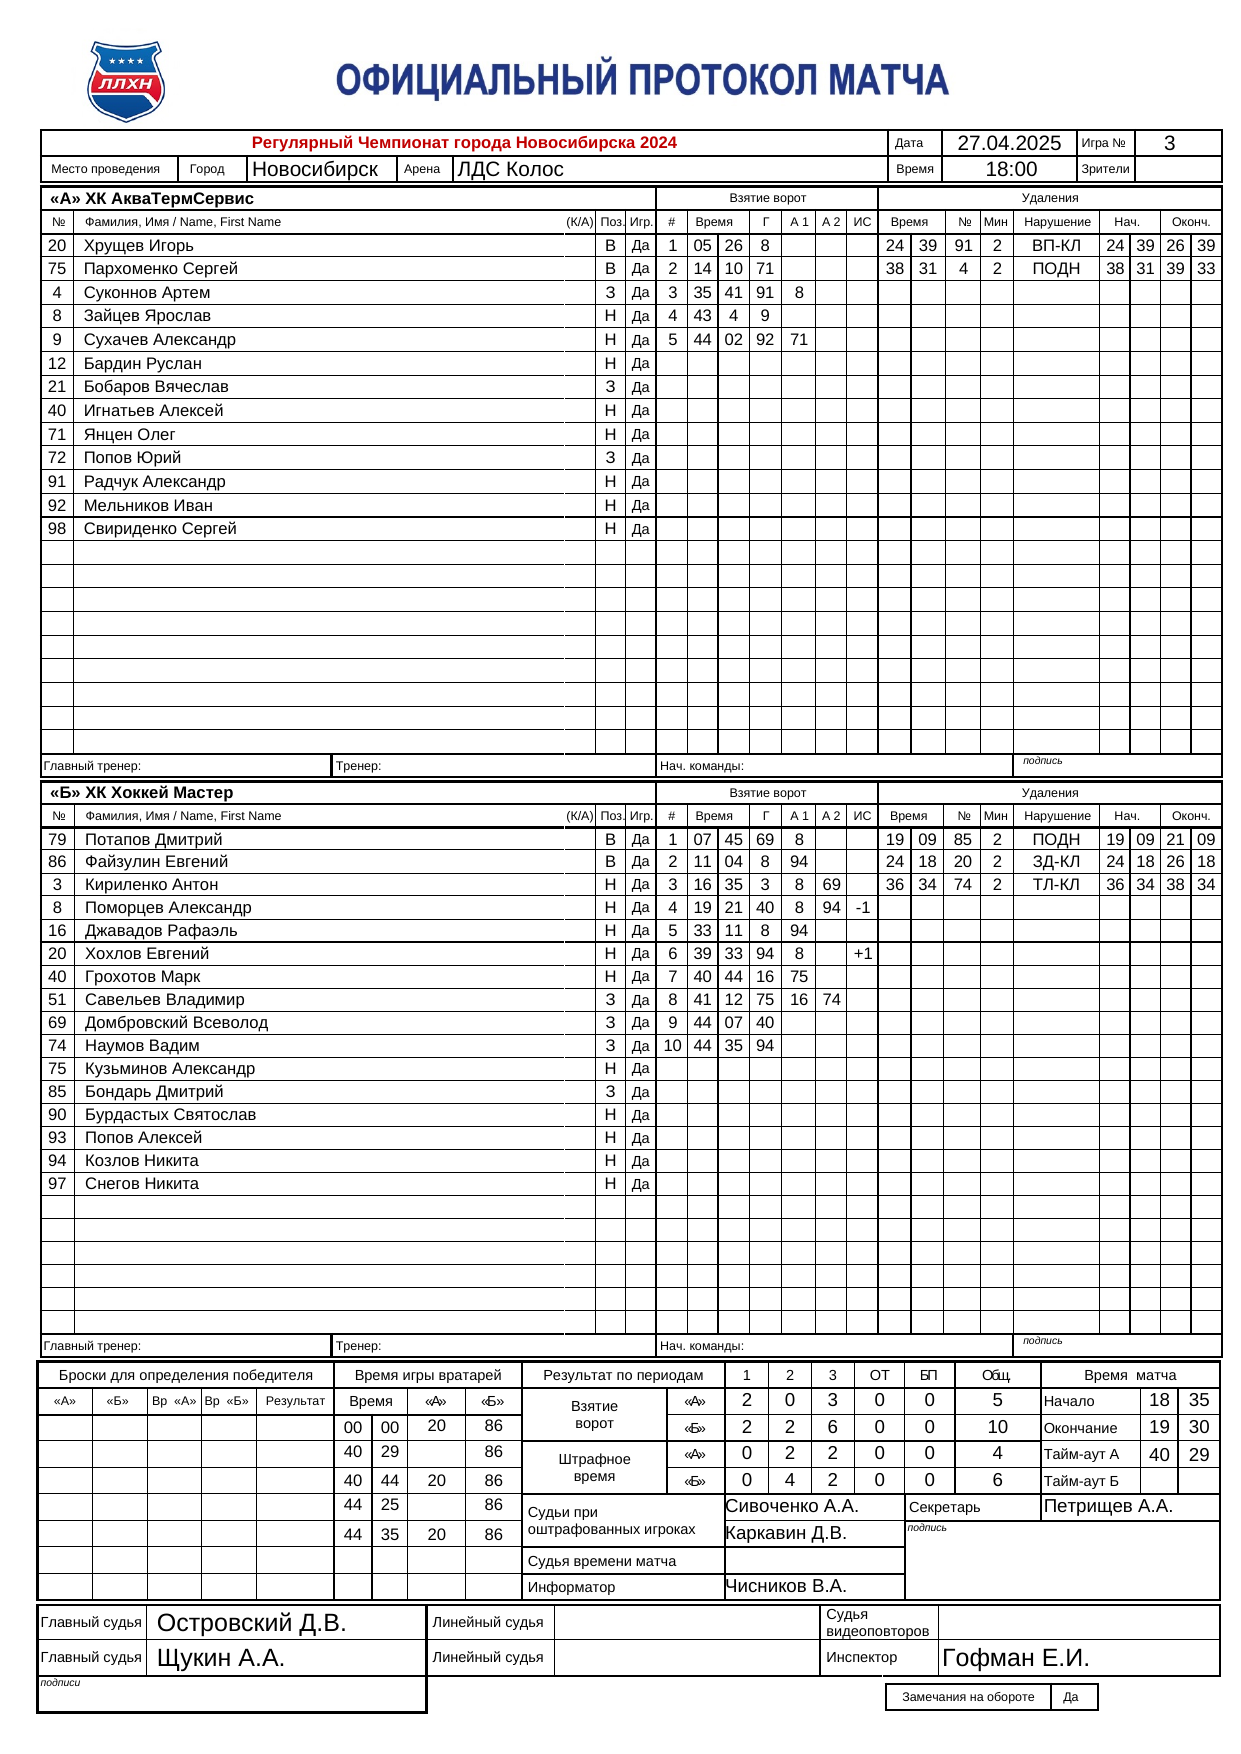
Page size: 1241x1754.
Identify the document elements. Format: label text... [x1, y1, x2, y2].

table_cell [565, 1104, 595, 1126]
table_cell [1131, 1150, 1160, 1172]
table_cell [782, 352, 815, 374]
table_cell [39, 1574, 92, 1599]
table_cell [847, 588, 877, 611]
table_cell [657, 1219, 687, 1241]
table_cell 8 [42, 305, 73, 327]
table_cell [912, 1196, 943, 1218]
table_cell [981, 989, 1013, 1011]
table_cell Да [626, 1035, 655, 1057]
table_cell Бондарь Дмитрий [75, 1081, 564, 1103]
table_cell [912, 920, 943, 941]
table_header Да [1052, 1685, 1097, 1709]
table_cell [626, 1311, 655, 1333]
table_cell [816, 943, 846, 964]
table_cell [981, 1081, 1013, 1103]
table_cell Н [596, 966, 625, 987]
table_header Время матча [1042, 1363, 1219, 1387]
table_cell [816, 1081, 846, 1103]
table_cell [847, 920, 877, 941]
table_cell 12 [42, 352, 73, 374]
table_cell Н [596, 470, 625, 493]
table_cell 86 [466, 1494, 521, 1520]
table_cell [816, 1311, 846, 1333]
table_cell Савельев Владимир [75, 989, 564, 1011]
table_cell Нарушение [1014, 805, 1099, 826]
table_cell Да [626, 423, 655, 445]
table_cell 2 [981, 850, 1013, 872]
table_cell Главный тренер: [42, 1335, 330, 1356]
table_cell [750, 636, 781, 658]
table_cell [1014, 1173, 1099, 1195]
table_cell [39, 1468, 92, 1493]
table_cell [148, 1574, 201, 1599]
table_cell [816, 1058, 846, 1079]
table_cell Да [626, 328, 655, 351]
table_cell [688, 1104, 717, 1126]
table_cell [596, 1288, 625, 1310]
table_cell [657, 518, 687, 540]
table_cell 6 [657, 943, 687, 964]
table_cell [657, 1288, 687, 1310]
table_cell 86 [466, 1547, 521, 1573]
table_cell [750, 518, 781, 540]
table_cell [1161, 494, 1190, 516]
table_cell 3 [812, 1389, 854, 1413]
table_cell +1 [847, 943, 877, 964]
table_cell 00 [373, 1416, 407, 1440]
table_cell Н [596, 896, 625, 918]
table_cell [408, 1494, 465, 1520]
table_cell [750, 494, 781, 516]
table_cell [981, 1035, 1013, 1057]
table_header БП [905, 1363, 954, 1387]
table_cell [719, 376, 749, 398]
table_cell Поморцев Александр [75, 896, 564, 918]
table_cell [1100, 1150, 1129, 1172]
table_cell [782, 470, 815, 493]
table_cell [565, 612, 595, 634]
table_cell [944, 1196, 980, 1218]
table_cell З [596, 1012, 625, 1033]
table_cell [750, 1311, 781, 1333]
table_cell [782, 1081, 815, 1103]
table_cell ЗД-КЛ [1014, 850, 1099, 872]
table_cell [750, 1150, 781, 1172]
table_cell [946, 446, 980, 469]
table_cell [688, 399, 717, 422]
table_cell Арена [398, 157, 452, 181]
table_cell [981, 1242, 1013, 1264]
table_cell [847, 1173, 877, 1195]
table_cell Тайм-аут А [1042, 1441, 1140, 1467]
table_cell Сухачев Александр [74, 328, 564, 351]
table_cell 5 [657, 328, 687, 351]
table_cell [816, 1035, 846, 1057]
table_cell [1014, 328, 1099, 351]
table_cell [657, 588, 687, 611]
table_cell Н [596, 920, 625, 941]
table_cell [719, 612, 749, 634]
table_cell [719, 636, 749, 658]
table_cell [1131, 1265, 1160, 1287]
table_cell [565, 1242, 595, 1264]
table_cell [719, 1081, 749, 1103]
table_cell [847, 305, 877, 327]
table_cell 45 [719, 829, 749, 849]
table_cell 41 [688, 989, 717, 1011]
table_cell 75 [42, 1058, 74, 1079]
table_cell [816, 659, 846, 682]
table_cell [981, 399, 1013, 422]
table_cell [816, 446, 846, 469]
table_cell [1014, 541, 1099, 564]
table_cell [596, 636, 625, 658]
table_cell 93 [42, 1127, 74, 1149]
table_cell 0 [855, 1442, 904, 1467]
table_cell Потапов Дмитрий [75, 829, 564, 849]
table_cell Результат [257, 1389, 333, 1413]
table_cell [148, 1494, 201, 1520]
table_cell 2 [726, 1415, 768, 1440]
table_cell [782, 1242, 815, 1264]
table_cell [74, 612, 564, 634]
table_cell [879, 423, 910, 445]
table_cell [657, 707, 687, 729]
table_cell [946, 305, 980, 327]
table_cell 29 [373, 1441, 407, 1467]
table_cell [565, 1058, 595, 1079]
table_cell [912, 966, 943, 987]
table_cell [1161, 989, 1190, 1011]
table_cell [1014, 989, 1099, 1011]
table_cell 0 [905, 1415, 954, 1440]
table_cell [816, 683, 846, 706]
table_cell [1131, 423, 1160, 445]
table_cell 38 [1161, 874, 1190, 895]
table_cell [688, 636, 717, 658]
table_cell «А» [39, 1389, 92, 1413]
table_cell Игр. [626, 805, 655, 826]
table_cell 2 [812, 1468, 854, 1493]
table_cell [1100, 446, 1129, 469]
table_cell Да [626, 257, 655, 280]
table_cell Вр «А» [148, 1389, 201, 1413]
table_cell [1014, 1035, 1099, 1057]
table_cell [1136, 157, 1221, 181]
table_cell [1131, 446, 1160, 469]
table_cell [946, 376, 980, 398]
table_cell [1131, 1311, 1160, 1333]
table_cell Окончание [1042, 1415, 1140, 1440]
table_cell [847, 281, 877, 303]
table_cell [879, 1311, 910, 1333]
table_cell 24 [879, 850, 910, 872]
table_cell [912, 352, 945, 374]
table_cell Суконнов Артем [74, 281, 564, 303]
table_cell Да [626, 874, 655, 895]
table_cell Джавадов Рафаэль [75, 920, 564, 941]
table_cell [688, 1242, 717, 1264]
table_cell [555, 1640, 819, 1675]
table_cell [565, 470, 595, 493]
table_cell Линейный судья [428, 1640, 554, 1675]
table_cell [782, 235, 815, 256]
table_cell [1131, 588, 1160, 611]
table_cell Тайм-аут Б [1042, 1468, 1140, 1493]
table_cell [565, 518, 595, 540]
table_cell [782, 588, 815, 611]
table_cell Да [626, 1081, 655, 1103]
table_cell [565, 659, 595, 682]
table_cell [565, 588, 595, 611]
table_cell [565, 1173, 595, 1195]
table_cell [565, 920, 595, 941]
table_cell [816, 1104, 846, 1126]
table_cell [1014, 1311, 1099, 1333]
table_cell [1161, 399, 1190, 422]
table_cell 72 [42, 446, 73, 469]
table_cell [202, 1574, 256, 1599]
table_cell [912, 470, 945, 493]
table_cell [626, 1265, 655, 1287]
table_cell 00 [373, 1547, 407, 1573]
table_cell [1100, 943, 1129, 964]
table_cell [912, 1173, 943, 1195]
table_cell [42, 659, 73, 682]
table_cell 26 [1161, 235, 1190, 256]
table_cell [847, 1127, 877, 1149]
table_cell Мельников Иван [74, 494, 564, 516]
table_cell 8 [42, 896, 74, 918]
table_cell [596, 1196, 625, 1218]
table_cell 75 [42, 257, 73, 280]
table_cell [883, 1677, 1220, 1681]
table_cell [750, 1081, 781, 1103]
table_cell [1161, 281, 1190, 303]
table_cell [946, 659, 980, 682]
table_cell [847, 1150, 877, 1172]
table_cell [847, 850, 877, 872]
table_cell 3 [657, 281, 687, 303]
table_cell [1100, 1196, 1129, 1218]
table_cell [912, 1035, 943, 1057]
table_cell [565, 1311, 595, 1333]
table_cell [1161, 565, 1190, 587]
table_cell [1192, 943, 1221, 964]
table_cell [719, 1173, 749, 1195]
table_cell [335, 1574, 371, 1599]
table_cell [816, 730, 846, 753]
table_cell [782, 636, 815, 658]
table_cell [750, 1173, 781, 1195]
table_cell [1014, 1150, 1099, 1172]
table_cell 91 [750, 281, 781, 303]
table_cell Время [889, 157, 941, 181]
table_cell [688, 518, 717, 540]
table_cell [39, 1547, 92, 1573]
table_cell [1100, 399, 1129, 422]
table_cell 40 [750, 896, 781, 918]
table_cell [257, 1547, 333, 1573]
table_cell [1192, 659, 1221, 682]
table_cell [879, 730, 910, 753]
table_cell Козлов Никита [75, 1150, 564, 1172]
table_cell [1014, 636, 1099, 658]
table_cell [1192, 683, 1221, 706]
table_cell 00 [335, 1416, 371, 1440]
table_cell [912, 989, 943, 1011]
table_cell Начало [1042, 1389, 1140, 1413]
table_cell [1161, 1127, 1190, 1149]
table_cell [816, 920, 846, 941]
table_cell [879, 1081, 910, 1103]
table_cell [816, 1265, 846, 1287]
table_cell [626, 541, 655, 564]
table_cell 92 [42, 494, 73, 516]
table_cell [565, 257, 595, 280]
table_cell [1100, 1311, 1129, 1333]
table_cell [944, 966, 980, 987]
table_cell 19 [879, 829, 910, 849]
table_cell [565, 874, 595, 895]
table_cell [1161, 1173, 1190, 1195]
table_cell [946, 518, 980, 540]
table_cell [1179, 1468, 1219, 1493]
table_cell [688, 470, 717, 493]
table_cell [1014, 920, 1099, 941]
table_cell [816, 470, 846, 493]
table_cell [912, 565, 945, 587]
table_cell [726, 1548, 904, 1573]
table_cell [879, 1196, 910, 1218]
table_cell [1131, 470, 1160, 493]
table_header Удаления [879, 783, 1221, 803]
table_cell подпись [1014, 755, 1221, 776]
table_cell [816, 1219, 846, 1241]
table_cell [782, 1035, 815, 1057]
table_cell Свириденко Сергей [74, 518, 564, 540]
table_cell [565, 235, 595, 256]
table_cell [657, 399, 687, 422]
table_cell 21 [719, 896, 749, 918]
table_cell [688, 565, 717, 587]
table_cell [847, 966, 877, 987]
table_cell Бобаров Вячеслав [74, 376, 564, 398]
table_cell [565, 943, 595, 964]
table_cell [1100, 588, 1129, 611]
table_cell [1161, 1242, 1190, 1264]
table_cell [1014, 423, 1099, 445]
table_cell 74 [42, 1035, 74, 1057]
table_cell [816, 1196, 846, 1218]
table_cell [1161, 966, 1190, 987]
table_header Результат по периодам [523, 1363, 724, 1387]
table_cell 38 [879, 257, 910, 280]
table_cell [257, 1416, 333, 1440]
table_cell [1161, 659, 1190, 682]
table_cell 0 [905, 1468, 954, 1493]
table_cell № [944, 805, 980, 826]
table_cell [565, 352, 595, 374]
table_cell [1161, 1150, 1190, 1172]
table_cell [1014, 659, 1099, 682]
table_cell Да [626, 1150, 655, 1172]
table_cell [1192, 1265, 1221, 1287]
table_cell [42, 683, 73, 706]
table_cell «А» [668, 1442, 724, 1467]
table_cell Попов Алексей [75, 1127, 564, 1149]
table_cell 31 [912, 257, 945, 280]
table_cell [202, 1521, 256, 1546]
table_cell [626, 636, 655, 658]
table_cell Оконч. [1161, 805, 1221, 826]
table_cell [657, 612, 687, 634]
table_cell № [946, 211, 980, 233]
table_cell [688, 352, 717, 374]
table_cell [847, 1311, 877, 1333]
table_cell Судья видеоповторов [821, 1606, 938, 1639]
table_cell 34 [1131, 874, 1160, 895]
table_cell [657, 1058, 687, 1079]
table_cell [42, 1196, 74, 1218]
table_cell 33 [688, 920, 717, 941]
table_cell Н [596, 352, 625, 374]
table_cell [912, 730, 945, 753]
table_cell [1131, 636, 1160, 658]
table_cell [42, 730, 73, 753]
table_cell «Б» [668, 1415, 724, 1440]
table_cell 8 [782, 874, 815, 895]
table_cell А 2 [816, 805, 846, 826]
table_header 27.04.2025 [943, 131, 1076, 155]
table_cell 4 [657, 896, 687, 918]
table_cell 20 [408, 1468, 465, 1493]
table_cell [750, 399, 781, 422]
table_cell ПОДН [1014, 257, 1099, 280]
table_cell [565, 636, 595, 658]
table_cell [1100, 1288, 1129, 1310]
table_cell Н [596, 874, 625, 895]
table_cell (К/А) [565, 211, 595, 233]
table_cell Взятие ворот [523, 1389, 666, 1440]
table_cell Да [626, 399, 655, 422]
table_cell 44 [719, 966, 749, 987]
table_cell 26 [719, 235, 749, 256]
table_cell [93, 1468, 147, 1493]
table_cell [1014, 281, 1099, 303]
table_cell [944, 1150, 980, 1172]
table_cell 16 [750, 966, 781, 987]
table_cell [879, 328, 910, 351]
table_cell [1100, 920, 1129, 941]
table_cell [782, 541, 815, 564]
table_cell [719, 399, 749, 422]
table_cell [847, 423, 877, 445]
table_cell [626, 659, 655, 682]
table_cell 8 [782, 943, 815, 964]
table_cell Да [626, 829, 655, 849]
table_cell [657, 1196, 687, 1218]
table_cell [657, 683, 687, 706]
table_cell ИС [847, 211, 877, 233]
table_cell [657, 1265, 687, 1287]
table_cell Игр. [626, 211, 655, 233]
table_cell [657, 352, 687, 374]
table_cell 29 [1179, 1441, 1219, 1467]
table_cell [879, 588, 910, 611]
table_cell [626, 707, 655, 729]
table_cell [1161, 305, 1190, 327]
table_cell [1161, 588, 1190, 611]
table_cell [1192, 281, 1221, 303]
table_cell 8 [782, 829, 815, 849]
table_cell [1192, 565, 1221, 587]
table_cell 18 [1131, 850, 1160, 872]
table_cell [847, 399, 877, 422]
table_cell [879, 683, 910, 706]
table_cell подписи [39, 1677, 425, 1711]
table_cell [879, 305, 910, 327]
table_cell [688, 612, 717, 634]
table_cell [816, 399, 846, 422]
table_cell [782, 1127, 815, 1149]
table_cell [1100, 659, 1129, 682]
table_cell [1161, 376, 1190, 398]
table_header Время игры вратарей [335, 1363, 521, 1387]
table_cell [565, 446, 595, 469]
table_cell [879, 1104, 910, 1126]
table_cell [944, 1288, 980, 1310]
table_cell [1014, 1265, 1099, 1287]
table_cell Н [596, 423, 625, 445]
table_cell Наумов Вадим [75, 1035, 564, 1057]
table_cell 94 [816, 896, 846, 918]
table_cell [750, 470, 781, 493]
table_cell [912, 1081, 943, 1103]
table_cell [816, 829, 846, 849]
table_cell [1131, 966, 1160, 987]
table_cell [373, 1574, 407, 1599]
table_cell [879, 1242, 910, 1264]
table_cell [944, 1012, 980, 1033]
table_cell [946, 423, 980, 445]
table_cell [750, 588, 781, 611]
table_cell [719, 541, 749, 564]
table_cell Город [179, 157, 246, 181]
table_cell [565, 1081, 595, 1103]
table_cell [981, 707, 1013, 729]
table_cell Время [335, 1389, 407, 1413]
table_cell [42, 541, 73, 564]
table_cell [1192, 1173, 1221, 1195]
table_cell [1014, 1196, 1099, 1218]
table_cell [1131, 541, 1160, 564]
table_cell 9 [657, 1012, 687, 1033]
table_cell Поз. [596, 211, 625, 233]
table_cell [879, 1012, 910, 1033]
table_cell [946, 281, 980, 303]
table_cell [816, 636, 846, 658]
table_cell [93, 1441, 147, 1467]
table_cell 8 [782, 896, 815, 918]
table_cell [1100, 352, 1129, 374]
table_header Взятие ворот [657, 188, 877, 209]
table_cell Островский Д.В. [147, 1606, 425, 1639]
table_cell З [596, 1035, 625, 1057]
table_cell [688, 494, 717, 516]
table_cell [657, 423, 687, 445]
table_cell [626, 1242, 655, 1264]
table_cell [782, 1150, 815, 1172]
table_cell [981, 1196, 1013, 1218]
table_cell [1100, 1104, 1129, 1126]
table_cell [688, 1058, 717, 1079]
table_cell [1131, 920, 1160, 941]
table_cell [1131, 1035, 1160, 1057]
table_cell [782, 494, 815, 516]
table_cell [782, 1265, 815, 1287]
table_cell [42, 1242, 74, 1264]
table_cell [981, 636, 1013, 658]
table_cell 35 [719, 1035, 749, 1057]
table_cell 44 [335, 1494, 371, 1520]
table_cell Вр «Б» [202, 1389, 256, 1413]
table_cell Снегов Никита [75, 1173, 564, 1195]
table_cell [912, 1150, 943, 1172]
table_cell [1192, 1035, 1221, 1057]
table_cell 39 [1192, 235, 1221, 256]
table_cell [688, 588, 717, 611]
table_cell Да [626, 470, 655, 493]
table_cell 2 [657, 257, 687, 280]
table_cell 21 [42, 376, 73, 398]
table_cell [657, 636, 687, 658]
table_cell Судьи при оштрафованных игроках [523, 1495, 724, 1546]
table_cell 94 [750, 943, 781, 964]
table_cell [912, 943, 943, 964]
table_cell [782, 1173, 815, 1195]
table_cell [596, 541, 625, 564]
table_cell [1014, 305, 1099, 327]
table_cell [657, 1127, 687, 1149]
table_cell [565, 730, 595, 753]
table_cell [565, 399, 595, 422]
table_cell Бурдастых Святослав [75, 1104, 564, 1126]
table_cell 97 [42, 1173, 74, 1195]
table_cell [596, 565, 625, 587]
table_cell [750, 1104, 781, 1126]
table_cell [944, 920, 980, 941]
table_cell [981, 376, 1013, 398]
table_cell [1014, 1219, 1099, 1241]
table_cell 18 [912, 850, 943, 872]
table_cell 6 [812, 1415, 854, 1440]
table_cell [750, 1219, 781, 1241]
table_header 3 [812, 1363, 854, 1387]
table_cell «А» [408, 1389, 465, 1413]
table_cell 4 [719, 305, 749, 327]
table_cell [1161, 328, 1190, 351]
table_cell [981, 305, 1013, 327]
table_cell В [596, 829, 625, 849]
table_cell [946, 541, 980, 564]
table_cell [565, 376, 595, 398]
table_cell [1100, 896, 1129, 918]
table_cell 94 [782, 920, 815, 941]
table_cell Судья времени матча [523, 1548, 724, 1573]
table_cell [1131, 328, 1160, 351]
table_cell [1192, 494, 1221, 516]
table_cell [719, 707, 749, 729]
table_cell [257, 1494, 333, 1520]
table_cell 45 [335, 1547, 371, 1573]
table_cell [1100, 1242, 1129, 1264]
table_cell 86 [466, 1416, 521, 1440]
table_cell [946, 588, 980, 611]
table_cell [981, 446, 1013, 469]
table_cell [981, 1173, 1013, 1195]
table_cell 35 [373, 1521, 407, 1546]
table_cell 44 [688, 1035, 717, 1057]
table_cell [1131, 707, 1160, 729]
table_cell [912, 636, 945, 658]
table_cell [688, 541, 717, 564]
table_cell [816, 305, 846, 327]
table_cell [1100, 423, 1129, 445]
table_cell [74, 588, 564, 611]
table_cell 2 [981, 235, 1013, 256]
table_cell З [596, 376, 625, 398]
table_cell [782, 1288, 815, 1310]
table_cell 0 [726, 1442, 768, 1467]
table_cell ТЛ-КЛ [1014, 874, 1099, 895]
table_cell [944, 943, 980, 964]
table_cell Сивоченко А.А. [726, 1495, 904, 1520]
table_cell 3 [750, 874, 781, 895]
table_cell Да [626, 1012, 655, 1033]
table_cell 2 [769, 1415, 811, 1440]
table_cell [816, 494, 846, 516]
table_cell [1014, 966, 1099, 987]
table_cell [1192, 399, 1221, 422]
table_cell [1014, 612, 1099, 634]
table_cell 04 [719, 850, 749, 872]
table_cell [750, 376, 781, 398]
table_cell [944, 1127, 980, 1149]
table_header Регулярный Чемпионат города Новосибирска 2024 [42, 131, 887, 155]
table_cell [847, 518, 877, 540]
table_cell [912, 588, 945, 611]
table_cell Линейный судья [428, 1606, 554, 1639]
table_cell [1100, 281, 1129, 303]
table_cell [912, 1288, 943, 1310]
table_cell [39, 1416, 92, 1440]
table_cell Главный тренер: [42, 755, 330, 776]
table_cell [750, 659, 781, 682]
table_cell [879, 1173, 910, 1195]
table_cell 14 [688, 257, 717, 280]
table_cell [1192, 328, 1221, 351]
table_cell 86 [42, 850, 74, 872]
table_cell [946, 494, 980, 516]
table_cell [782, 707, 815, 729]
table_cell [1192, 352, 1221, 374]
table_cell 40 [1141, 1441, 1177, 1467]
table_cell [565, 1265, 595, 1287]
table_cell 71 [750, 257, 781, 280]
table_cell [879, 1265, 910, 1287]
table_cell [912, 659, 945, 682]
table_cell [847, 470, 877, 493]
table_cell [1192, 376, 1221, 398]
table_cell Янцен Олег [74, 423, 564, 445]
table_cell [1131, 896, 1160, 918]
table_cell 20 [408, 1521, 465, 1546]
table_cell [879, 1219, 910, 1241]
table_cell [565, 1219, 595, 1241]
table_cell [565, 1127, 595, 1149]
table_cell [912, 612, 945, 634]
table_cell [816, 1127, 846, 1149]
table_cell 20 [408, 1547, 465, 1573]
table_cell [719, 588, 749, 611]
table_cell [750, 683, 781, 706]
table_cell [946, 707, 980, 729]
table_cell 10 [956, 1415, 1040, 1440]
table_cell [1192, 989, 1221, 1011]
table_cell [1192, 588, 1221, 611]
table_cell [944, 1311, 980, 1333]
table_cell [981, 1012, 1013, 1033]
table_cell [847, 1219, 877, 1241]
table_cell [1161, 470, 1190, 493]
table_cell [565, 683, 595, 706]
table_cell [1161, 1035, 1190, 1057]
table_cell [1100, 966, 1129, 987]
table_cell [719, 659, 749, 682]
table_cell [1014, 896, 1099, 918]
table_cell 39 [912, 235, 945, 256]
table_cell [1100, 730, 1129, 753]
table_cell № [42, 211, 73, 233]
table_cell Время [879, 805, 943, 826]
table_cell [946, 730, 980, 753]
table_cell [879, 612, 910, 634]
table_cell [912, 1219, 943, 1241]
table_cell подпись [1014, 1335, 1221, 1356]
table_cell [750, 446, 781, 469]
table_cell [1100, 518, 1129, 540]
table_cell [944, 896, 980, 918]
table_cell [912, 1058, 943, 1079]
table_cell [719, 1242, 749, 1264]
table_cell [657, 1081, 687, 1103]
table_cell [1100, 1265, 1129, 1287]
table_cell [688, 683, 717, 706]
table_cell [1192, 305, 1221, 327]
table_cell 26 [1161, 850, 1190, 872]
table_cell [879, 494, 910, 516]
table_header Взятие ворот [657, 783, 877, 803]
table_cell [1161, 1265, 1190, 1287]
table_cell [719, 1104, 749, 1126]
table_cell Время [688, 805, 749, 826]
table_cell 74 [944, 874, 980, 895]
table_cell 86 [466, 1521, 521, 1546]
table_cell [912, 1311, 943, 1333]
table_cell [944, 1173, 980, 1195]
table_cell [816, 1173, 846, 1195]
table_cell ВП-КЛ [1014, 235, 1099, 256]
table_cell 09 [912, 829, 943, 849]
table_cell 94 [750, 1035, 781, 1057]
table_cell [816, 565, 846, 587]
table_cell 8 [750, 850, 781, 872]
table_cell 11 [688, 850, 717, 872]
table_cell [782, 257, 815, 280]
table_cell 86 [466, 1441, 521, 1467]
table_cell 4 [769, 1468, 811, 1493]
table_cell [42, 612, 73, 634]
table_cell 44 [688, 328, 717, 351]
table_cell [879, 1058, 910, 1079]
table_cell А 1 [782, 211, 815, 233]
table_cell [688, 1219, 717, 1241]
table_cell [1014, 707, 1099, 729]
table_cell [981, 518, 1013, 540]
table_cell 4 [657, 305, 687, 327]
table_cell В [596, 850, 625, 872]
table_cell [1014, 1127, 1099, 1149]
table_cell Да [626, 850, 655, 872]
table_cell [847, 707, 877, 729]
table_cell [1100, 989, 1129, 1011]
table_cell [688, 1311, 717, 1333]
table_cell Фамилия, Имя / Name, First Name [75, 805, 565, 826]
table_cell Игнатьев Алексей [74, 399, 564, 422]
table_cell Н [596, 1104, 625, 1126]
table_cell [816, 1288, 846, 1310]
table_cell [74, 730, 564, 753]
table_cell [981, 612, 1013, 634]
table_cell [816, 588, 846, 611]
table_cell [1131, 1242, 1160, 1264]
table_cell [879, 376, 910, 398]
table_cell [1131, 399, 1160, 422]
table_cell [202, 1416, 256, 1440]
table_cell [148, 1441, 201, 1467]
table_cell Кириленко Антон [75, 874, 564, 895]
table_cell 40 [42, 966, 74, 987]
table_cell [148, 1468, 201, 1493]
table_cell [944, 1081, 980, 1103]
table_cell [1161, 1081, 1190, 1103]
table_cell [750, 541, 781, 564]
table_cell Г [750, 211, 781, 233]
table_cell [816, 281, 846, 303]
table_cell [879, 470, 910, 493]
table_cell [39, 1494, 92, 1520]
table_cell [1192, 1081, 1221, 1103]
table_cell (К/А) [565, 805, 595, 826]
table_cell 16 [42, 920, 74, 941]
table_cell [847, 989, 877, 1011]
table_cell [981, 494, 1013, 516]
table_cell Н [596, 518, 625, 540]
table_cell [847, 1012, 877, 1033]
table_cell 38 [1100, 257, 1129, 280]
table_cell [816, 850, 846, 872]
table_cell [1192, 636, 1221, 658]
table_cell [879, 1127, 910, 1149]
table_cell [981, 659, 1013, 682]
table_cell [1192, 1012, 1221, 1033]
table_cell [719, 470, 749, 493]
table_header Броски для определения победителя [39, 1363, 333, 1387]
table_cell [565, 423, 595, 445]
table_cell [42, 707, 73, 729]
table_cell [1131, 565, 1160, 587]
table_cell 36 [879, 874, 910, 895]
table_cell [981, 1150, 1013, 1172]
table_cell 18:00 [943, 157, 1076, 181]
table_cell 07 [688, 829, 717, 849]
table_cell 35 [719, 874, 749, 895]
table_cell Главный судья [39, 1606, 146, 1639]
table_cell [719, 683, 749, 706]
table_cell 41 [719, 281, 749, 303]
table_cell [565, 1012, 595, 1033]
table_cell [879, 518, 910, 540]
table_cell [944, 1035, 980, 1057]
table_cell Н [596, 943, 625, 964]
table_cell [847, 683, 877, 706]
table_cell [1100, 1081, 1129, 1103]
table_cell [912, 494, 945, 516]
table_cell 10 [657, 1035, 687, 1057]
table_cell Да [626, 446, 655, 469]
table_cell «А» [668, 1389, 724, 1413]
table_cell [946, 565, 980, 587]
table_cell Мин [981, 805, 1013, 826]
picture [5, 28, 1179, 129]
table_cell [39, 1521, 92, 1546]
table_cell [1161, 1058, 1190, 1079]
table_cell [946, 612, 980, 634]
table_cell [1131, 730, 1160, 753]
table_cell Грохотов Марк [75, 966, 564, 987]
table_cell [1131, 1058, 1160, 1079]
table_cell 34 [912, 874, 943, 895]
table_cell [1014, 446, 1099, 469]
table_cell [750, 1242, 781, 1264]
table_cell 39 [1131, 235, 1160, 256]
table_cell Поз. [596, 805, 625, 826]
table_cell Н [596, 1127, 625, 1149]
table_cell [1192, 896, 1221, 918]
table_cell Нач. [1100, 805, 1160, 826]
table_cell [912, 281, 945, 303]
table_header «А» ХК АкваТермСервис [42, 188, 655, 209]
table_cell Да [626, 1104, 655, 1126]
table_cell [1131, 1104, 1160, 1126]
table_cell [944, 989, 980, 1011]
table_cell [257, 1574, 333, 1599]
table_cell [981, 683, 1013, 706]
table_cell [981, 423, 1013, 445]
table_cell [1131, 518, 1160, 540]
table_cell 4 [956, 1442, 1040, 1467]
table_cell [596, 1219, 625, 1241]
table_cell [428, 1677, 882, 1711]
table_cell 24 [879, 235, 910, 256]
table_cell [847, 352, 877, 374]
table_cell 33 [719, 943, 749, 964]
table_cell [1014, 1104, 1099, 1126]
table_cell Хрущев Игорь [74, 235, 564, 256]
table_cell [912, 683, 945, 706]
table_cell [847, 659, 877, 682]
table_cell [74, 659, 564, 682]
table_cell [816, 376, 846, 398]
table_cell 71 [42, 423, 73, 445]
table_cell [981, 470, 1013, 493]
table_cell [719, 1219, 749, 1241]
table_cell [202, 1547, 256, 1573]
table_cell 9 [750, 305, 781, 327]
table_cell [847, 1196, 877, 1218]
table_cell [719, 518, 749, 540]
table_cell [1161, 943, 1190, 964]
table_cell 16 [782, 989, 815, 1011]
table_cell З [596, 281, 625, 303]
table_cell [688, 1288, 717, 1310]
table_cell Пархоменко Сергей [74, 257, 564, 280]
table_cell «Б» [93, 1389, 147, 1413]
table_cell [75, 1265, 564, 1287]
table_cell 02 [719, 328, 749, 351]
table_cell [1014, 565, 1099, 587]
table_cell [847, 257, 877, 280]
table_cell [912, 305, 945, 327]
table_cell [912, 1265, 943, 1287]
table_cell [75, 1288, 564, 1310]
table_cell Время [688, 211, 749, 233]
table_cell [596, 707, 625, 729]
table_cell 10 [719, 257, 749, 280]
table_cell [1161, 1104, 1190, 1126]
table_cell [981, 281, 1013, 303]
table_cell [657, 659, 687, 682]
table_cell [750, 1265, 781, 1287]
table_cell [565, 281, 595, 303]
table_cell [1192, 1127, 1221, 1149]
table_cell Информатор [523, 1575, 724, 1599]
table_cell [782, 612, 815, 634]
table_cell [816, 352, 846, 374]
table_cell [782, 565, 815, 587]
table_cell [750, 707, 781, 729]
table_cell [565, 1035, 595, 1057]
table_cell [944, 1265, 980, 1287]
table_cell [719, 730, 749, 753]
table_cell [1161, 896, 1190, 918]
table_cell [1161, 423, 1190, 445]
table_cell [42, 565, 73, 587]
table_cell 24 [1100, 235, 1129, 256]
table_cell [1014, 518, 1099, 540]
table_cell [782, 399, 815, 422]
table_cell [565, 829, 595, 849]
table_cell 2 [981, 829, 1013, 849]
table_cell [688, 1150, 717, 1172]
table_cell [912, 518, 945, 540]
table_cell [596, 683, 625, 706]
table_cell [981, 1127, 1013, 1149]
table_header «Б» ХК Хоккей Мастер [42, 783, 655, 803]
table_cell [944, 1058, 980, 1079]
table_cell [657, 730, 687, 753]
table_cell [75, 1219, 564, 1241]
table_cell Н [596, 399, 625, 422]
table_cell подпись [906, 1522, 1219, 1599]
table_cell 39 [1161, 257, 1190, 280]
table_cell [75, 1311, 564, 1333]
table_cell [565, 1196, 595, 1218]
table_cell [688, 446, 717, 469]
table_cell 40 [750, 1012, 781, 1033]
table_cell [408, 1441, 465, 1467]
table_cell А 2 [816, 211, 846, 233]
table_cell 69 [816, 874, 846, 895]
table_cell 25 [373, 1494, 407, 1520]
table_cell [565, 1150, 595, 1172]
table_cell [596, 588, 625, 611]
table_cell [816, 1242, 846, 1264]
table_cell [847, 541, 877, 564]
table_cell [1131, 943, 1160, 964]
table_cell 75 [750, 989, 781, 1011]
table_cell [657, 446, 687, 469]
table_cell [981, 1265, 1013, 1287]
table_cell [912, 1242, 943, 1264]
table_cell [912, 1104, 943, 1126]
table_cell [782, 446, 815, 469]
table_cell 33 [1192, 257, 1221, 280]
table_cell Да [626, 518, 655, 540]
table_cell [879, 636, 910, 658]
table_cell [1161, 1288, 1190, 1310]
table_cell [946, 683, 980, 706]
table_cell [981, 1219, 1013, 1241]
table_cell 5 [956, 1389, 1040, 1413]
table_cell [782, 1219, 815, 1241]
table_cell 40 [688, 966, 717, 987]
table_cell [847, 1081, 877, 1103]
table_cell [74, 636, 564, 658]
table_cell [879, 352, 910, 374]
table_cell 09 [1131, 829, 1160, 849]
table_cell [1100, 707, 1129, 729]
table_cell ИС [847, 805, 877, 826]
table_cell [1161, 1012, 1190, 1033]
table_cell [1192, 920, 1221, 941]
table_cell Новосибирск [248, 157, 396, 181]
table_cell [750, 730, 781, 753]
table_cell [1192, 707, 1221, 729]
table_cell [626, 683, 655, 706]
table_cell [981, 352, 1013, 374]
table_cell Время [879, 211, 945, 233]
table_cell Н [596, 1058, 625, 1079]
table_cell [657, 1150, 687, 1172]
table_cell [946, 328, 980, 351]
table_cell «Б» [668, 1468, 724, 1493]
table_cell 3 [657, 874, 687, 895]
table_cell [1131, 683, 1160, 706]
table_cell [847, 1288, 877, 1310]
table_cell [719, 352, 749, 374]
table_cell [1100, 328, 1129, 351]
table_cell [466, 1574, 521, 1599]
table_cell [565, 541, 595, 564]
table_cell [750, 1288, 781, 1310]
table_cell [75, 1196, 564, 1218]
table_cell Тренер: [333, 1335, 655, 1356]
table_cell Каркавин Д.В. [726, 1521, 904, 1546]
table_cell 44 [688, 1012, 717, 1033]
table_cell Файзулин Евгений [75, 850, 564, 872]
table_cell [1100, 1058, 1129, 1079]
table_cell ПОДН [1014, 829, 1099, 849]
table_cell Мин [981, 211, 1013, 233]
table_cell [657, 541, 687, 564]
table_cell -1 [847, 896, 877, 918]
table_cell [879, 565, 910, 587]
table_cell [596, 659, 625, 682]
table_cell [1192, 541, 1221, 564]
table_cell [74, 683, 564, 706]
table_cell [847, 376, 877, 398]
table_header 2 [769, 1363, 811, 1387]
table_cell Зайцев Ярослав [74, 305, 564, 327]
table_cell 6 [956, 1468, 1040, 1493]
table_cell [565, 565, 595, 587]
table_cell [657, 376, 687, 398]
table_cell 40 [42, 399, 73, 422]
table_cell «Б » [466, 1389, 521, 1413]
table_cell Да [626, 943, 655, 964]
table_cell Г [750, 805, 781, 826]
table_cell [626, 588, 655, 611]
table_cell [1014, 1242, 1099, 1264]
table_cell [93, 1574, 147, 1599]
table_cell [912, 399, 945, 422]
table_cell 19 [1141, 1415, 1177, 1440]
table_cell [879, 707, 910, 729]
table_header Игра № [1078, 131, 1134, 155]
table_cell [257, 1441, 333, 1467]
table_cell 19 [688, 896, 717, 918]
table_cell [565, 896, 595, 918]
table_cell Зрители [1078, 157, 1134, 181]
table_cell [912, 896, 943, 918]
table_cell Тренер: [333, 755, 655, 776]
table_cell [847, 1058, 877, 1079]
table_cell Да [626, 966, 655, 987]
table_cell [39, 1441, 92, 1467]
table_cell 16 [688, 874, 717, 895]
table_cell [688, 707, 717, 729]
table_cell 85 [42, 1081, 74, 1103]
table_cell [1014, 494, 1099, 516]
table_cell 20 [42, 943, 74, 964]
table_cell [202, 1441, 256, 1467]
table_cell [816, 612, 846, 634]
table_cell 34 [1192, 874, 1221, 895]
table_cell [879, 966, 910, 987]
table_cell 92 [750, 328, 781, 351]
table_cell 3 [42, 874, 74, 895]
table_cell [879, 399, 910, 422]
table_cell [782, 1012, 815, 1033]
table_cell [816, 1012, 846, 1033]
table_cell [74, 541, 564, 564]
table_cell [1131, 1127, 1160, 1149]
table_cell [879, 1288, 910, 1310]
table_cell [565, 850, 595, 872]
table_cell # [657, 211, 687, 233]
table_cell 18 [1192, 850, 1221, 872]
table_cell [626, 565, 655, 587]
table_cell 9 [42, 328, 73, 351]
table_cell [1014, 1081, 1099, 1103]
table_cell [879, 281, 910, 303]
table_cell 20 [408, 1416, 465, 1440]
table_cell Да [626, 989, 655, 1011]
table_cell [847, 874, 877, 895]
table_cell 43 [688, 305, 717, 327]
table_cell [816, 1150, 846, 1172]
table_cell [657, 1311, 687, 1333]
table_cell 36 [1100, 874, 1129, 895]
table_cell [1192, 1288, 1221, 1310]
table_cell [657, 1104, 687, 1126]
table_cell 69 [42, 1012, 74, 1033]
table_cell [42, 1288, 74, 1310]
table_cell [946, 636, 980, 658]
table_cell Инспектор [821, 1640, 938, 1675]
table_cell [719, 1058, 749, 1079]
table_cell Главный судья [39, 1640, 146, 1675]
table_cell # [657, 805, 687, 826]
table_cell [1192, 1219, 1221, 1241]
table_cell [719, 423, 749, 445]
table_cell [719, 1127, 749, 1149]
table_cell [1192, 966, 1221, 987]
table_cell [879, 989, 910, 1011]
table_cell [148, 1547, 201, 1573]
table_cell Н [596, 1173, 625, 1195]
table_cell [1131, 376, 1160, 398]
table_cell [1014, 376, 1099, 398]
table_cell 24 [1100, 850, 1129, 872]
table_cell Н [596, 305, 625, 327]
table_cell 7 [657, 966, 687, 987]
table_cell [75, 1242, 564, 1264]
table_cell [719, 1196, 749, 1218]
table_cell [981, 328, 1013, 351]
table_cell 35 [1179, 1389, 1219, 1413]
table_cell [1131, 1219, 1160, 1241]
table_cell [816, 541, 846, 564]
table_cell [1014, 399, 1099, 422]
table_cell [93, 1547, 147, 1573]
table_cell [688, 1196, 717, 1218]
table_cell [1100, 636, 1129, 658]
table_cell [847, 446, 877, 469]
table_cell [148, 1521, 201, 1546]
table_cell [1100, 1127, 1129, 1149]
table_cell [74, 707, 564, 729]
table_cell [1161, 683, 1190, 706]
table_cell [42, 1265, 74, 1287]
table_cell [879, 1035, 910, 1057]
table_cell 40 [335, 1468, 371, 1493]
table_cell [912, 541, 945, 564]
table_cell [981, 966, 1013, 987]
table_cell 40 [335, 1441, 371, 1467]
table_cell [626, 1219, 655, 1241]
table_cell [847, 1265, 877, 1287]
table_cell 8 [750, 920, 781, 941]
table_cell [981, 1288, 1013, 1310]
table_cell [42, 1311, 74, 1333]
table_cell [1192, 612, 1221, 634]
table_cell [847, 494, 877, 516]
table_cell [782, 305, 815, 327]
table_cell [912, 1127, 943, 1149]
table_cell 35 [688, 281, 717, 303]
table_cell Да [626, 1127, 655, 1149]
table_cell [1014, 683, 1099, 706]
table_cell [847, 235, 877, 256]
table_cell [596, 612, 625, 634]
table_cell [750, 565, 781, 587]
table_cell 21 [1161, 829, 1190, 849]
table_cell [944, 1104, 980, 1126]
table_cell Да [626, 281, 655, 303]
table_cell [750, 352, 781, 374]
table_cell Да [626, 920, 655, 941]
table_cell [1192, 1196, 1221, 1218]
table_cell [782, 659, 815, 682]
table_cell Секретарь [906, 1495, 1040, 1520]
table_cell [688, 423, 717, 445]
table_cell [1192, 730, 1221, 753]
table_cell [1192, 470, 1221, 493]
table_cell 11 [719, 920, 749, 941]
table_cell 91 [42, 470, 73, 493]
table_cell [1161, 1196, 1190, 1218]
table_cell [719, 1288, 749, 1310]
table_cell [1131, 352, 1160, 374]
table_cell Место проведения [42, 157, 177, 181]
table_cell Да [626, 1173, 655, 1195]
table_cell [1131, 1012, 1160, 1033]
table_cell [42, 588, 73, 611]
table_cell 4 [42, 281, 73, 303]
table_cell 05 [688, 235, 717, 256]
table_cell 2 [726, 1389, 768, 1413]
table_cell [1161, 352, 1190, 374]
table_cell [1161, 730, 1190, 753]
table_cell З [596, 989, 625, 1011]
table_cell [1192, 1150, 1221, 1172]
table_cell 0 [905, 1442, 954, 1467]
table_cell [1161, 636, 1190, 658]
table_cell 2 [812, 1442, 854, 1467]
table_cell 19 [1100, 829, 1129, 849]
table_cell [1131, 281, 1160, 303]
table_header Общ. [956, 1363, 1040, 1387]
table_cell 79 [42, 829, 74, 849]
table_cell Кузьминов Александр [75, 1058, 564, 1079]
table_cell [42, 636, 73, 658]
table_cell [912, 376, 945, 398]
table_cell [981, 920, 1013, 941]
table_cell [1192, 1311, 1221, 1333]
table_cell [1014, 352, 1099, 374]
table_cell 94 [782, 850, 815, 872]
table_cell 2 [657, 850, 687, 872]
table_cell А 1 [782, 805, 815, 826]
table_cell [1161, 707, 1190, 729]
table_cell [93, 1521, 147, 1546]
table_cell [596, 1265, 625, 1287]
table_cell [626, 612, 655, 634]
table_cell [981, 730, 1013, 753]
table_cell Щукин А.А. [147, 1640, 425, 1675]
table_cell 0 [769, 1389, 811, 1413]
table_cell Нач. команды: [657, 755, 1012, 776]
table_cell 8 [750, 235, 781, 256]
table_cell [816, 235, 846, 256]
table_cell [565, 707, 595, 729]
table_cell [657, 1242, 687, 1264]
table_cell [555, 1606, 819, 1639]
table_cell [879, 896, 910, 918]
table_cell [912, 707, 945, 729]
table_cell [1192, 1104, 1221, 1126]
table_cell Н [596, 1150, 625, 1172]
table_cell [1100, 683, 1129, 706]
table_cell [750, 1127, 781, 1149]
table_cell 20 [42, 235, 73, 256]
table_cell Попов Юрий [74, 446, 564, 469]
table_cell [719, 446, 749, 469]
table_cell [74, 565, 564, 587]
table_cell [847, 565, 877, 587]
table_cell З [596, 446, 625, 469]
table_cell [782, 683, 815, 706]
table_cell [596, 1242, 625, 1264]
table_cell [782, 1311, 815, 1333]
table_cell [750, 612, 781, 634]
table_header ОТ [855, 1363, 904, 1387]
table_cell [202, 1468, 256, 1493]
table_cell [1100, 541, 1129, 564]
table_cell [1014, 1058, 1099, 1079]
table_cell [847, 612, 877, 634]
table_cell [912, 446, 945, 469]
table_cell [879, 659, 910, 682]
table_cell Да [626, 235, 655, 256]
table_cell 12 [719, 989, 749, 1011]
table_cell 69 [750, 829, 781, 849]
table_cell [1014, 1012, 1099, 1033]
table_cell Чисников В.А. [726, 1575, 904, 1599]
table_cell [847, 328, 877, 351]
table_cell [657, 470, 687, 493]
table_cell [719, 1311, 749, 1333]
table_cell [782, 1058, 815, 1079]
table_cell [688, 376, 717, 398]
table_cell [1131, 659, 1160, 682]
table_cell [202, 1494, 256, 1520]
table_cell 85 [944, 829, 980, 849]
table_cell [879, 1150, 910, 1172]
table_cell 2 [981, 257, 1013, 280]
table_cell В [596, 235, 625, 256]
table_cell Оконч. [1161, 211, 1221, 233]
table_cell [981, 565, 1013, 587]
table_cell 30 [1179, 1415, 1219, 1440]
table_cell 8 [782, 281, 815, 303]
table_cell [981, 588, 1013, 611]
table_cell [1192, 518, 1221, 540]
table_cell [596, 1311, 625, 1333]
table_cell [912, 1012, 943, 1033]
table_cell [939, 1606, 1219, 1639]
table_cell [1161, 446, 1190, 469]
table_cell [1131, 612, 1160, 634]
table_cell 8 [657, 989, 687, 1011]
table_cell [1131, 1288, 1160, 1310]
table_header Дата [889, 131, 941, 155]
table_cell [565, 305, 595, 327]
table_cell [688, 1173, 717, 1195]
table_cell [688, 730, 717, 753]
table_cell 74 [816, 989, 846, 1011]
table_cell [1131, 1173, 1160, 1195]
table_cell [879, 541, 910, 564]
table_cell [816, 518, 846, 540]
table_cell 98 [42, 518, 73, 540]
table_cell 18 [1141, 1389, 1177, 1413]
table_cell [1014, 730, 1099, 753]
table_cell [1100, 494, 1129, 516]
table_cell Н [596, 494, 625, 516]
table_cell 1 [657, 829, 687, 849]
table_cell [981, 541, 1013, 564]
table_cell 0 [855, 1389, 904, 1413]
table_cell 0 [855, 1468, 904, 1493]
table_cell [688, 1265, 717, 1287]
table_cell [1192, 1242, 1221, 1264]
table_cell [93, 1494, 147, 1520]
table_cell [1192, 423, 1221, 445]
table_cell [944, 1219, 980, 1241]
table_cell [1099, 1682, 1220, 1711]
table_cell 09 [1192, 829, 1221, 849]
table_cell Домбровский Всеволод [75, 1012, 564, 1033]
table_cell [93, 1416, 147, 1440]
table_cell [847, 1104, 877, 1126]
table_header 3 [1136, 131, 1221, 155]
table_cell [1100, 1173, 1129, 1195]
table_cell [657, 565, 687, 587]
table_cell [816, 328, 846, 351]
table_cell [946, 352, 980, 374]
table_cell [626, 730, 655, 753]
table_cell [719, 494, 749, 516]
table_cell [782, 518, 815, 540]
table_cell № [42, 805, 74, 826]
table_cell 1 [657, 235, 687, 256]
table_cell В [596, 257, 625, 280]
table_cell 91 [946, 235, 980, 256]
table_cell [565, 966, 595, 987]
table_cell Гофман Е.И. [939, 1640, 1219, 1675]
table_cell 86 [466, 1468, 521, 1493]
table_cell Нарушение [1014, 211, 1099, 233]
table_cell [912, 423, 945, 445]
table_cell [1161, 920, 1190, 941]
table_cell [1014, 470, 1099, 493]
table_cell [657, 1173, 687, 1195]
table_cell [782, 423, 815, 445]
table_cell 20 [944, 850, 980, 872]
table_cell [816, 423, 846, 445]
table_cell 0 [855, 1415, 904, 1440]
table_cell [1192, 1058, 1221, 1079]
table_cell [596, 730, 625, 753]
table_header Удаления [879, 188, 1221, 209]
table_cell [688, 1127, 717, 1149]
table_cell [688, 1081, 717, 1103]
table_cell [688, 659, 717, 682]
table_cell [750, 1058, 781, 1079]
table_cell [1192, 446, 1221, 469]
table_cell 5 [657, 920, 687, 941]
table_cell [1100, 565, 1129, 587]
table_cell [750, 423, 781, 445]
table_cell [1161, 1311, 1190, 1333]
table_cell Да [626, 305, 655, 327]
table_cell [1100, 1219, 1129, 1241]
table_cell [565, 328, 595, 351]
table_cell Да [626, 1058, 655, 1079]
table_cell 07 [719, 1012, 749, 1033]
table_header 1 [726, 1363, 768, 1387]
table_cell [1131, 494, 1160, 516]
table_cell [1161, 518, 1190, 540]
table_cell [1100, 612, 1129, 634]
table_cell [1141, 1468, 1177, 1493]
table_cell 39 [688, 943, 717, 964]
table_cell 4 [946, 257, 980, 280]
table_cell 0 [726, 1468, 768, 1493]
table_cell [816, 707, 846, 729]
table_cell [981, 896, 1013, 918]
table_cell [626, 1196, 655, 1218]
table_header Замечания на обороте [887, 1685, 1050, 1709]
table_cell Нач. команды: [657, 1335, 1012, 1356]
table_cell [981, 1104, 1013, 1126]
table_cell [719, 1265, 749, 1287]
table_cell [257, 1468, 333, 1493]
table_cell Да [626, 376, 655, 398]
table_cell [1100, 470, 1129, 493]
table_cell 2 [981, 874, 1013, 895]
table_cell Радчук Александр [74, 470, 564, 493]
table_cell [750, 1196, 781, 1218]
table_cell Нач. [1100, 211, 1160, 233]
table_cell [847, 730, 877, 753]
table_cell 94 [42, 1150, 74, 1172]
table_cell [1014, 943, 1099, 964]
table_cell [879, 920, 910, 941]
table_cell 44 [373, 1468, 407, 1493]
table_cell 2 [769, 1442, 811, 1467]
table_cell Штрафное время [523, 1442, 666, 1493]
table_cell [148, 1416, 201, 1440]
table_cell [719, 565, 749, 587]
table_cell [946, 470, 980, 493]
table_cell [257, 1521, 333, 1546]
table_cell [847, 1242, 877, 1264]
table_cell [1131, 305, 1160, 327]
table_cell [879, 943, 910, 964]
table_cell [626, 1288, 655, 1310]
table_cell Фамилия, Имя / Name, First Name [74, 211, 565, 233]
table_cell [816, 966, 846, 987]
table_cell Петрищев А.А. [1042, 1495, 1219, 1520]
table_cell [816, 257, 846, 280]
table_cell [1014, 588, 1099, 611]
table_cell [782, 1104, 815, 1126]
table_cell [1014, 1288, 1099, 1310]
table_cell 90 [42, 1104, 74, 1126]
table_cell [719, 1150, 749, 1172]
table_cell [981, 1058, 1013, 1079]
table_cell [944, 1242, 980, 1264]
table_cell [1131, 1196, 1160, 1218]
table_cell [981, 1311, 1013, 1333]
table_cell 0 [905, 1389, 954, 1413]
table_cell [1100, 1035, 1129, 1057]
table_cell [1100, 376, 1129, 398]
table_cell [879, 446, 910, 469]
table_cell [782, 730, 815, 753]
table_cell [782, 1196, 815, 1218]
table_cell [565, 1288, 595, 1310]
table_cell [1100, 1012, 1129, 1033]
table_cell [565, 989, 595, 1011]
table_cell 71 [782, 328, 815, 351]
table_cell [1161, 541, 1190, 564]
table_cell 75 [782, 966, 815, 987]
table_cell [1161, 612, 1190, 634]
table_cell Да [626, 896, 655, 918]
table_cell [1161, 1219, 1190, 1241]
table_cell З [596, 1081, 625, 1103]
table_cell [1100, 305, 1129, 327]
table_cell [912, 328, 945, 351]
table_cell Хохлов Евгений [75, 943, 564, 964]
table_cell [946, 399, 980, 422]
table_cell ЛДС Колос [454, 157, 887, 181]
table_cell Бардин Руслан [74, 352, 564, 374]
table_cell Да [626, 494, 655, 516]
table_cell [565, 494, 595, 516]
table_cell [847, 829, 877, 849]
table_cell 51 [42, 989, 74, 1011]
table_cell [42, 1219, 74, 1241]
table_cell Н [596, 328, 625, 351]
table_cell [408, 1574, 465, 1599]
table_cell Да [626, 352, 655, 374]
table_cell [1131, 989, 1160, 1011]
table_cell [981, 943, 1013, 964]
table_cell 31 [1131, 257, 1160, 280]
table_cell [782, 376, 815, 398]
table_cell [1131, 1081, 1160, 1103]
table_cell [847, 636, 877, 658]
table_cell 44 [335, 1521, 371, 1546]
table_cell [847, 1035, 877, 1057]
table_cell [657, 494, 687, 516]
